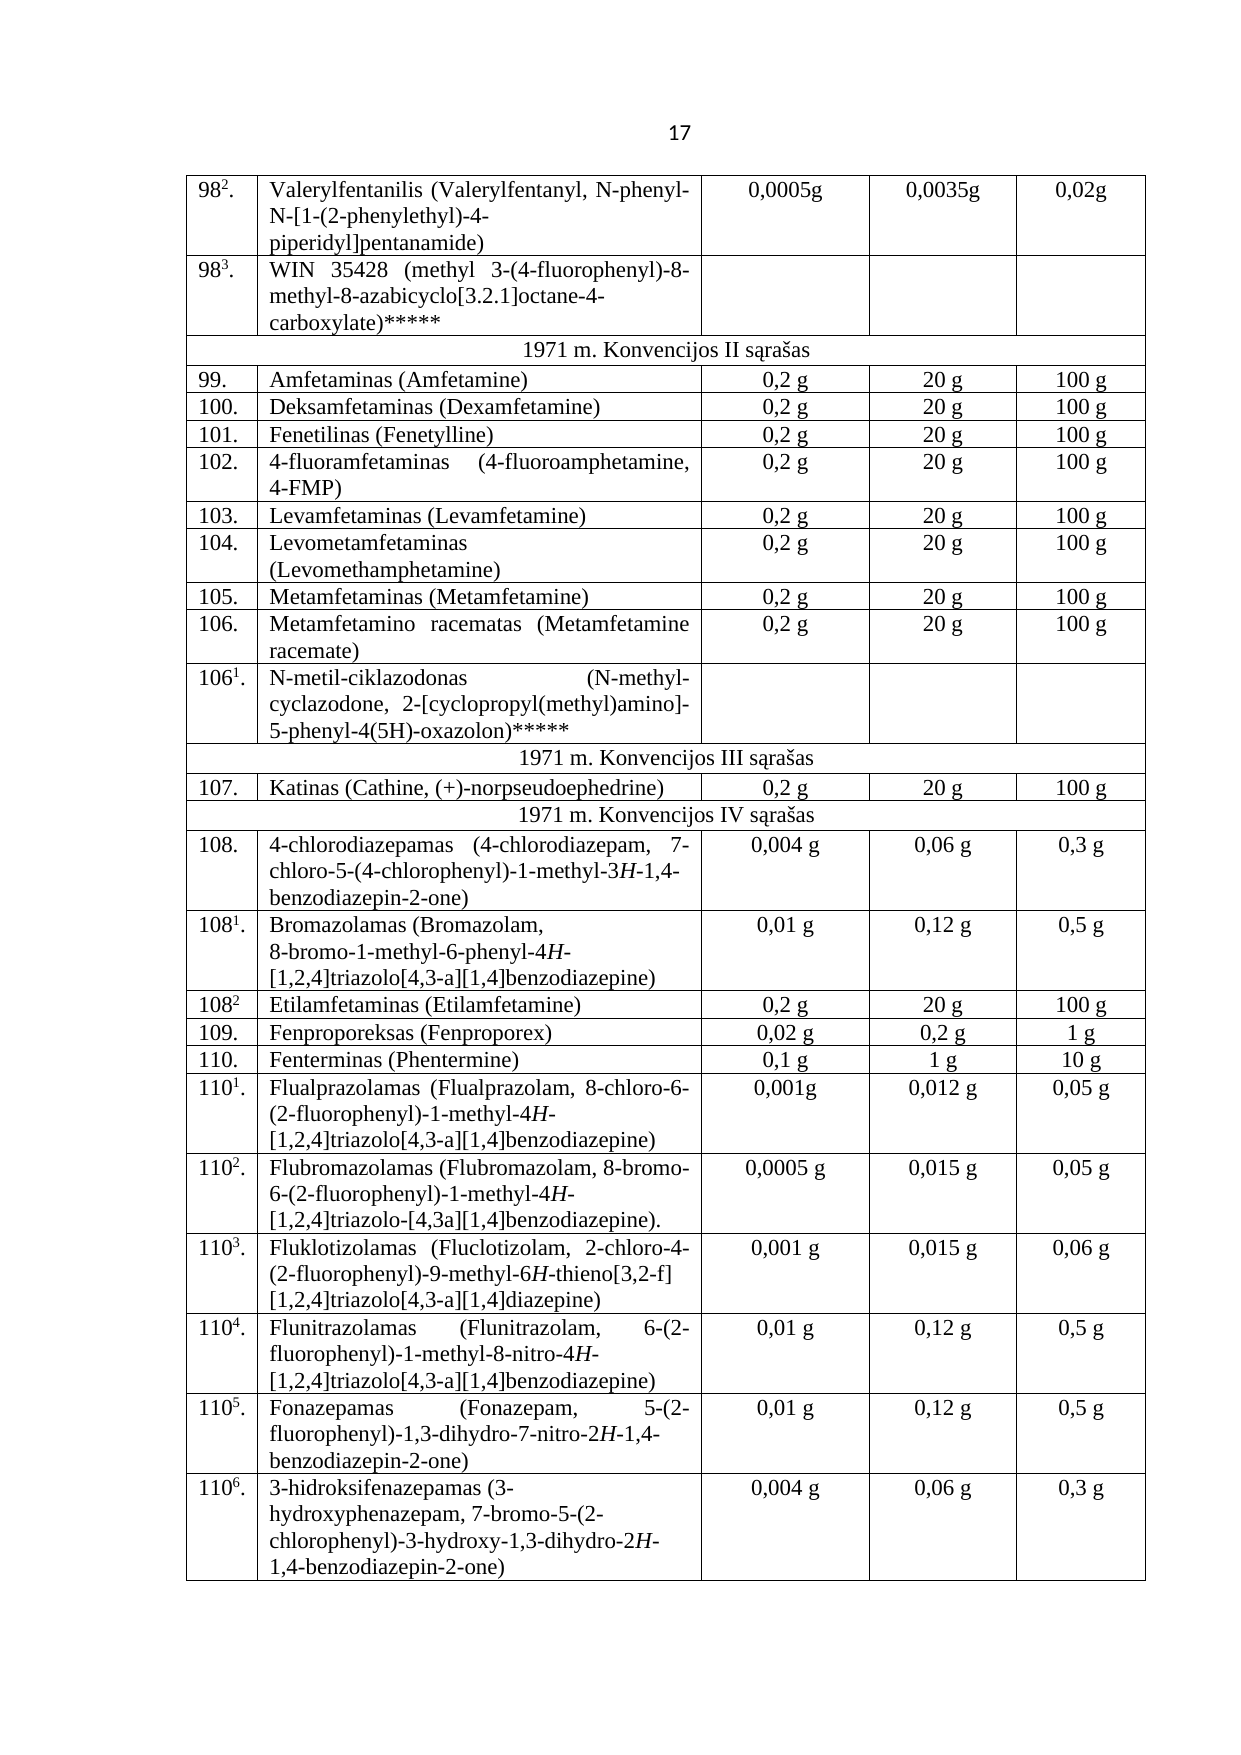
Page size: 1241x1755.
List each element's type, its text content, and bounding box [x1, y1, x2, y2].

table_cell 100 g [1017, 502, 1145, 528]
table_cell 100 g [1017, 421, 1145, 447]
table_cell 0,2 g [702, 448, 869, 501]
table_cell Deksamfetaminas (Dexamfetamine) [258, 393, 701, 420]
table_cell 103. [187, 502, 257, 528]
table_cell WIN 35428 (methyl 3-(4-fluorophenyl)-8-methyl-8-azabicyclo[3.2.1]octane-4-carboxylate)***** [258, 256, 701, 335]
table_cell [1146, 773, 1155, 800]
table_cell 20 g [870, 421, 1016, 447]
table_cell 0,12 g [870, 1314, 1016, 1393]
table_cell Fluklotizolamas (Fluclotizolam, 2-chloro-4-(2-fluorophenyl)-9-methyl-6H-thieno[3,2-f][1,2,4]triazolo[4,3-a][1,4]diazepine) [258, 1234, 701, 1313]
table_cell 1101. [187, 1074, 257, 1153]
table_cell [1146, 1473, 1155, 1579]
table_cell 107. [187, 774, 257, 800]
table_cell [1146, 910, 1155, 990]
table_cell 0,004 g [702, 1474, 869, 1579]
table_cell 20 g [870, 583, 1016, 609]
table_cell [1146, 255, 1155, 335]
table_cell 0,12 g [870, 1394, 1016, 1473]
table_cell 0,5 g [1017, 1314, 1145, 1393]
table_cell [1146, 175, 1155, 255]
table_cell Flualprazolamas (Flualprazolam, 8-chloro-6-(2-fluorophenyl)-1-methyl-4H-[1,2,4]triazolo[4,3-a][1,4]benzodiazepine) [258, 1074, 701, 1153]
table_cell 1102. [187, 1154, 257, 1233]
table_cell [870, 664, 1016, 743]
table_cell 0,015 g [870, 1234, 1016, 1313]
table_cell 0,2 g [702, 774, 869, 800]
table_cell 0,01 g [702, 1394, 869, 1473]
table_cell 1081. [187, 911, 257, 990]
table_cell 20 g [870, 529, 1016, 582]
table_cell 100 g [1017, 774, 1145, 800]
table_cell 1 g [870, 1046, 1016, 1073]
table_cell 20 g [870, 366, 1016, 392]
table_cell 109. [187, 1019, 257, 1045]
table_cell Metamfetaminas (Metamfetamine) [258, 583, 701, 609]
table_cell 1971 m. Konvencijos III sąrašas [187, 744, 1145, 773]
table_cell 1971 m. Konvencijos II sąrašas [187, 336, 1145, 365]
table_cell 0,05 g [1017, 1074, 1145, 1153]
table_cell 100 g [1017, 991, 1145, 1018]
table_cell 0,3 g [1017, 1474, 1145, 1579]
table_cell 100 g [1017, 610, 1145, 663]
table_cell 0,12 g [870, 911, 1016, 990]
table_cell 1104. [187, 1314, 257, 1393]
table_cell 0,01 g [702, 911, 869, 990]
table_cell [702, 256, 869, 335]
table_cell 99. [187, 366, 257, 392]
table_cell 101. [187, 421, 257, 447]
table_cell 1105. [187, 1394, 257, 1473]
table_cell 0,05 g [1017, 1154, 1145, 1233]
table_cell 0,2 g [702, 610, 869, 663]
table_cell 1106. [187, 1474, 257, 1579]
table_cell [1146, 501, 1155, 528]
table_cell 3-hidroksifenazepamas (3-hydroxyphenazepam, 7-bromo-5-(2-chlorophenyl)-3-hydroxy-1,3-dihydro-2H-1,4-benzodiazepin-2-one) [258, 1474, 701, 1579]
table_cell [1146, 609, 1155, 663]
table_cell [1146, 582, 1155, 609]
table_cell 20 g [870, 502, 1016, 528]
table_cell Levometamfetaminas (Levomethamphetamine) [258, 529, 701, 582]
table_cell Valerylfentanilis (Valerylfentanyl, N-phenyl-N-[1-(2-phenylethyl)-4-piperidyl]pentanamide) [258, 176, 701, 255]
table_cell 0,5 g [1017, 1394, 1145, 1473]
table_cell [1146, 1073, 1155, 1153]
table_cell 0,2 g [702, 502, 869, 528]
table_cell Etilamfetaminas (Etilamfetamine) [258, 991, 701, 1018]
table_cell [1146, 392, 1155, 420]
table_cell Bromazolamas (Bromazolam, 8-bromo-1-methyl-6-phenyl-4H-[1,2,4]triazolo[4,3-a][1,4]benzodiazepine) [258, 911, 701, 990]
table_cell 0,012 g [870, 1074, 1016, 1153]
table_cell 0,0035g [870, 176, 1016, 255]
table_cell 100 g [1017, 448, 1145, 501]
table_cell 100. [187, 393, 257, 420]
table_cell 0,02g [1017, 176, 1145, 255]
table_cell 104. [187, 529, 257, 582]
table_cell N-metil-ciklazodonas (N-methyl-cyclazodone, 2-[cyclopropyl(methyl)amino]-5-phenyl-4(5H)-oxazolon)***** [258, 664, 701, 743]
table_cell 0,06 g [870, 831, 1016, 910]
table_cell [1146, 1233, 1155, 1313]
table_cell 0,015 g [870, 1154, 1016, 1233]
table_cell 20 g [870, 393, 1016, 420]
table_cell 0,06 g [870, 1474, 1016, 1579]
table_cell [1146, 420, 1155, 447]
table_cell 20 g [870, 774, 1016, 800]
table_cell 106. [187, 610, 257, 663]
table_cell 0,02 g [702, 1019, 869, 1045]
table_cell Amfetaminas (Amfetamine) [258, 366, 701, 392]
table_cell 102. [187, 448, 257, 501]
table_cell 0,2 g [702, 393, 869, 420]
table_cell [1146, 365, 1155, 392]
table_cell 20 g [870, 448, 1016, 501]
table_cell 0,0005 g [702, 1154, 869, 1233]
table_cell [1146, 1153, 1155, 1233]
table_cell 4-chlorodiazepamas (4-chlorodiazepam, 7-chloro-5-(4-chlorophenyl)-1-methyl-3H-1,4-benzodiazepin-2-one) [258, 831, 701, 910]
table_cell 20 g [870, 991, 1016, 1018]
table_cell 0,2 g [870, 1019, 1016, 1045]
table_cell [702, 664, 869, 743]
table_cell [1146, 1393, 1155, 1473]
table_cell [1017, 664, 1145, 743]
table_cell [1146, 990, 1155, 1018]
table_cell [1146, 447, 1155, 501]
table_cell 0,2 g [702, 583, 869, 609]
table_cell [1146, 1018, 1155, 1045]
table_cell 0,06 g [1017, 1234, 1145, 1313]
table_cell 20 g [870, 610, 1016, 663]
table_cell 0,1 g [702, 1046, 869, 1073]
table_cell 1061. [187, 664, 257, 743]
table_cell Katinas (Cathine, (+)-norpseudoephedrine) [258, 774, 701, 800]
table_cell 1971 m. Konvencijos IV sąrašas [187, 801, 1145, 830]
table_cell 10 g [1017, 1046, 1145, 1073]
table_cell 0,2 g [702, 991, 869, 1018]
table_cell 1 g [1017, 1019, 1145, 1045]
table_cell [1146, 528, 1155, 582]
table_cell [1146, 800, 1155, 830]
table_cell [1146, 1313, 1155, 1393]
table_cell [1146, 663, 1155, 743]
table_cell 0,5 g [1017, 911, 1145, 990]
table_cell 0,0005g [702, 176, 869, 255]
table_cell Levamfetaminas (Levamfetamine) [258, 502, 701, 528]
table_cell 1082 [187, 991, 257, 1018]
table_cell 1103. [187, 1234, 257, 1313]
table_cell Flubromazolamas (Flubromazolam, 8-bromo-6-(2-fluorophenyl)-1-methyl-4H-[1,2,4]triazolo-[4,3a][1,4]benzodiazepine). [258, 1154, 701, 1233]
table_cell 0,001 g [702, 1234, 869, 1313]
table_cell 108. [187, 831, 257, 910]
table_cell [870, 256, 1016, 335]
table_cell [1146, 830, 1155, 910]
table_cell 0,2 g [702, 421, 869, 447]
table_cell [1146, 335, 1155, 365]
table_cell 100 g [1017, 583, 1145, 609]
table_cell Fenterminas (Phentermine) [258, 1046, 701, 1073]
table_cell 100 g [1017, 393, 1145, 420]
table_cell 982. [187, 176, 257, 255]
table_cell 100 g [1017, 529, 1145, 582]
table_cell Fenproporeksas (Fenproporex) [258, 1019, 701, 1045]
table_cell [1146, 1045, 1155, 1073]
table_cell 105. [187, 583, 257, 609]
table_cell 0,3 g [1017, 831, 1145, 910]
table_cell 0,001g [702, 1074, 869, 1153]
table_cell 4-fluoramfetaminas (4-fluoroamphetamine, 4-FMP) [258, 448, 701, 501]
table_cell 110. [187, 1046, 257, 1073]
table_cell 983. [187, 256, 257, 335]
table_cell Metamfetamino racematas (Metamfetamine racemate) [258, 610, 701, 663]
table_cell 0,01 g [702, 1314, 869, 1393]
table_cell 0,2 g [702, 529, 869, 582]
table_cell Fonazepamas (Fonazepam, 5-(2-fluorophenyl)-1,3-dihydro-7-nitro-2H-1,4-benzodiazepin-2-one) [258, 1394, 701, 1473]
table_cell 100 g [1017, 366, 1145, 392]
table_cell 0,004 g [702, 831, 869, 910]
table_cell [1017, 256, 1145, 335]
table_cell Fenetilinas (Fenetylline) [258, 421, 701, 447]
table_cell Flunitrazolamas (Flunitrazolam, 6-(2-fluorophenyl)-1-methyl-8-nitro-4H-[1,2,4]triazolo[4,3-a][1,4]benzodiazepine) [258, 1314, 701, 1393]
table_cell [1146, 743, 1155, 773]
table_cell 0,2 g [702, 366, 869, 392]
